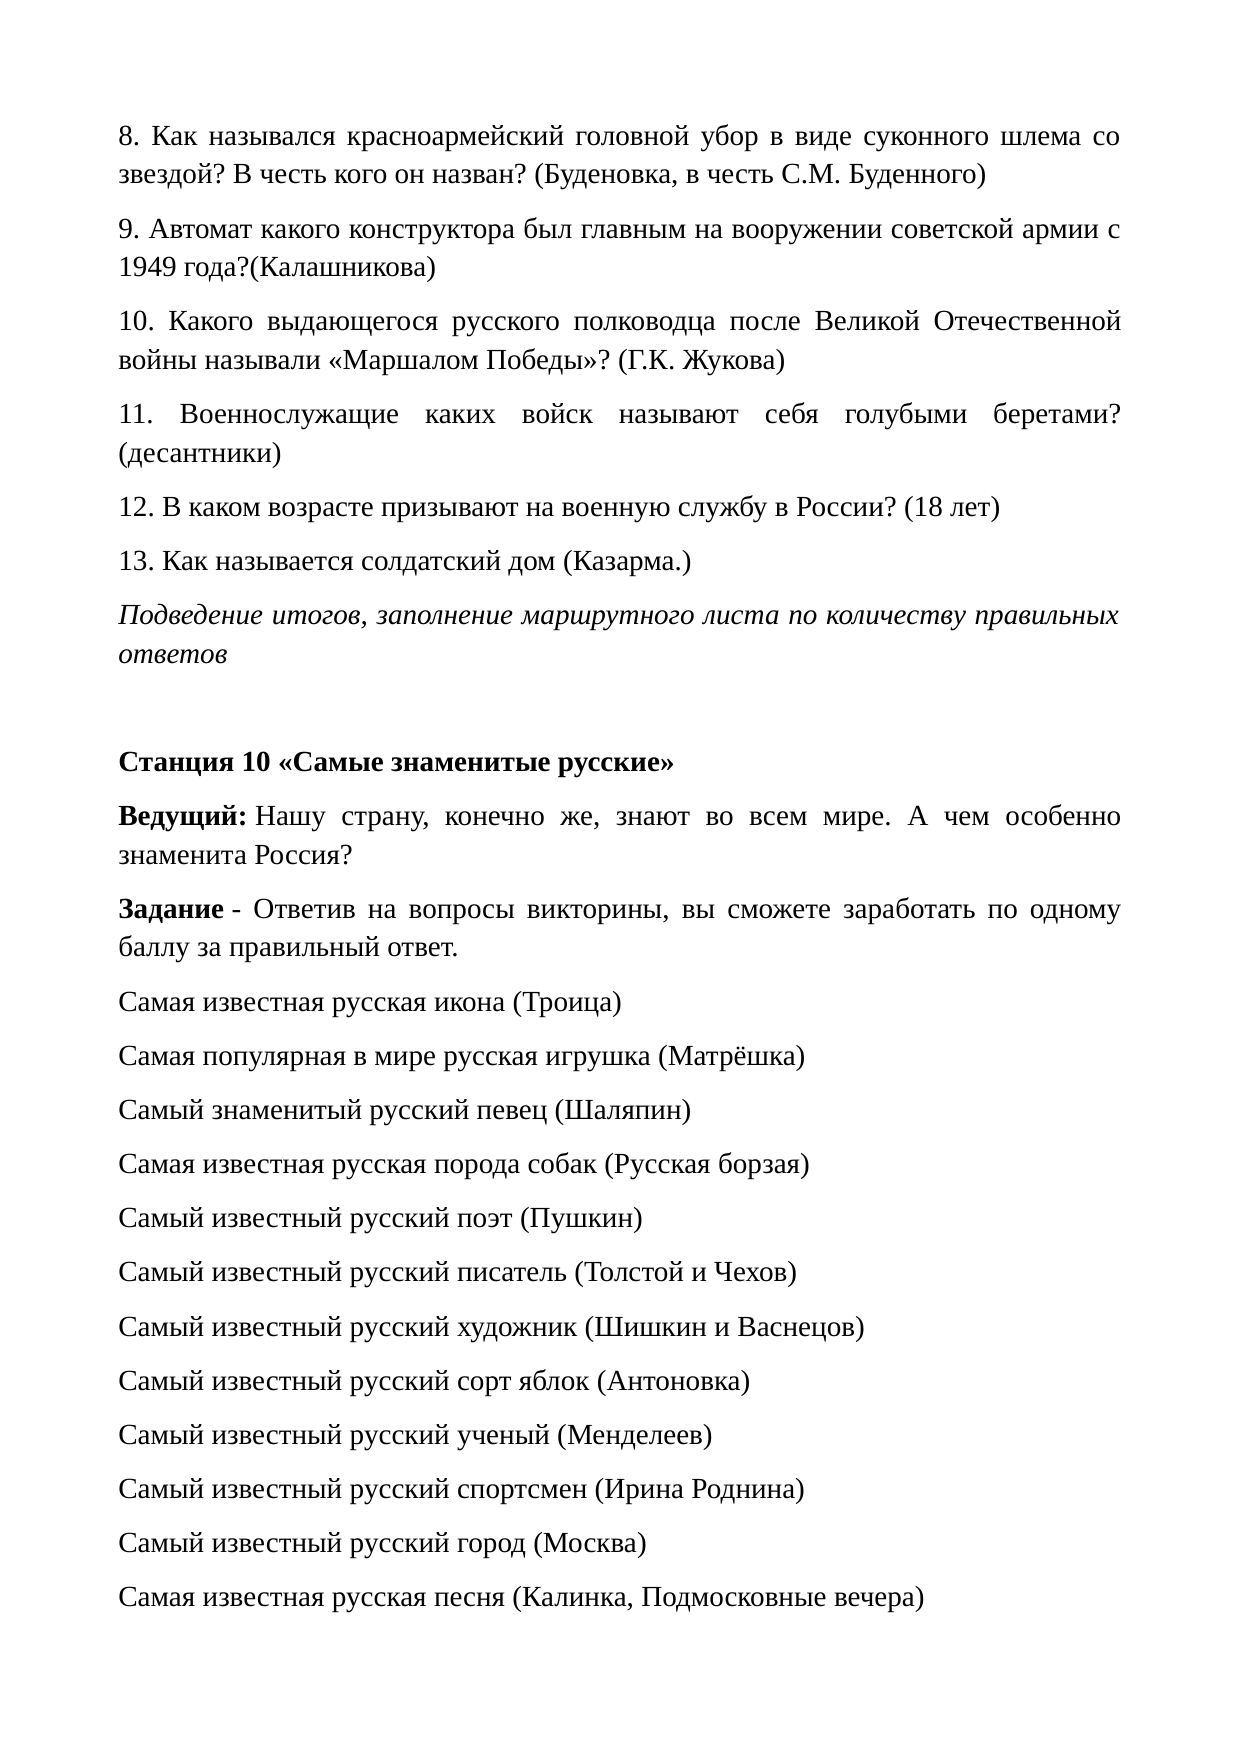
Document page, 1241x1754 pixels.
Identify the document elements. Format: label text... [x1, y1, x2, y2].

text Самый известный русский художник (Шишкин и Васнецов) [118, 1309, 1122, 1342]
text Самый известный русский поэт (Пушкин) [118, 1200, 1122, 1234]
text Станция 10 «Самые знаменитые русские» [118, 744, 1122, 778]
text 12. В каком возрасте призывают на военную службу в России? (18 лет) [118, 489, 1122, 522]
text Самая известная русская икона (Троица) [118, 984, 1122, 1017]
text 13. Как называется солдатский дом (Казарма.) [118, 543, 1122, 577]
text Самый известный русский писатель (Толстой и Чехов) [118, 1254, 1122, 1288]
text Самая популярная в мире русская игрушка (Матрёшка) [118, 1038, 1122, 1071]
text Самый известный русский сорт яблок (Антоновка) [118, 1363, 1122, 1396]
text Ведущий: Нашу страну, конечно же, знают во всем мире. А чем особенно знаменита Россия? [118, 798, 1122, 870]
text Самый известный русский спортсмен (Ирина Роднина) [118, 1471, 1122, 1505]
text Задание - Ответив на вопросы викторины, вы сможете заработать по одному баллу за правильный ответ. [118, 891, 1122, 963]
text Самый знаменитый русский певец (Шаляпин) [118, 1092, 1122, 1126]
text 10. Какого выдающегося русского полководца после Великой Отечественной войны называли «Маршалом Победы»? (Г.К. Жукова) [118, 303, 1122, 376]
text Самая известная русская порода собак (Русская борзая) [118, 1146, 1122, 1180]
text Самый известный русский город (Москва) [118, 1525, 1122, 1559]
text 11. Военнослужащие каких войск называют себя голубыми беретами? (десантники) [118, 396, 1122, 468]
text Подведение итогов, заполнение маршрутного листа по количеству правильных ответов [118, 597, 1122, 669]
text Самый известный русский ученый (Менделеев) [118, 1417, 1122, 1451]
text Самая известная русская песня (Калинка, Подмосковные вечера) [118, 1579, 1122, 1613]
text 8. Как назывался красноармейский головной убор в виде суконного шлема со звездой? В честь кого он назван? (Буденовка, в честь С.М. Буденного) [118, 118, 1122, 190]
text 9. Автомат какого конструктора был главным на вооружении советской армии с 1949 года?(Калашникова) [118, 211, 1122, 283]
